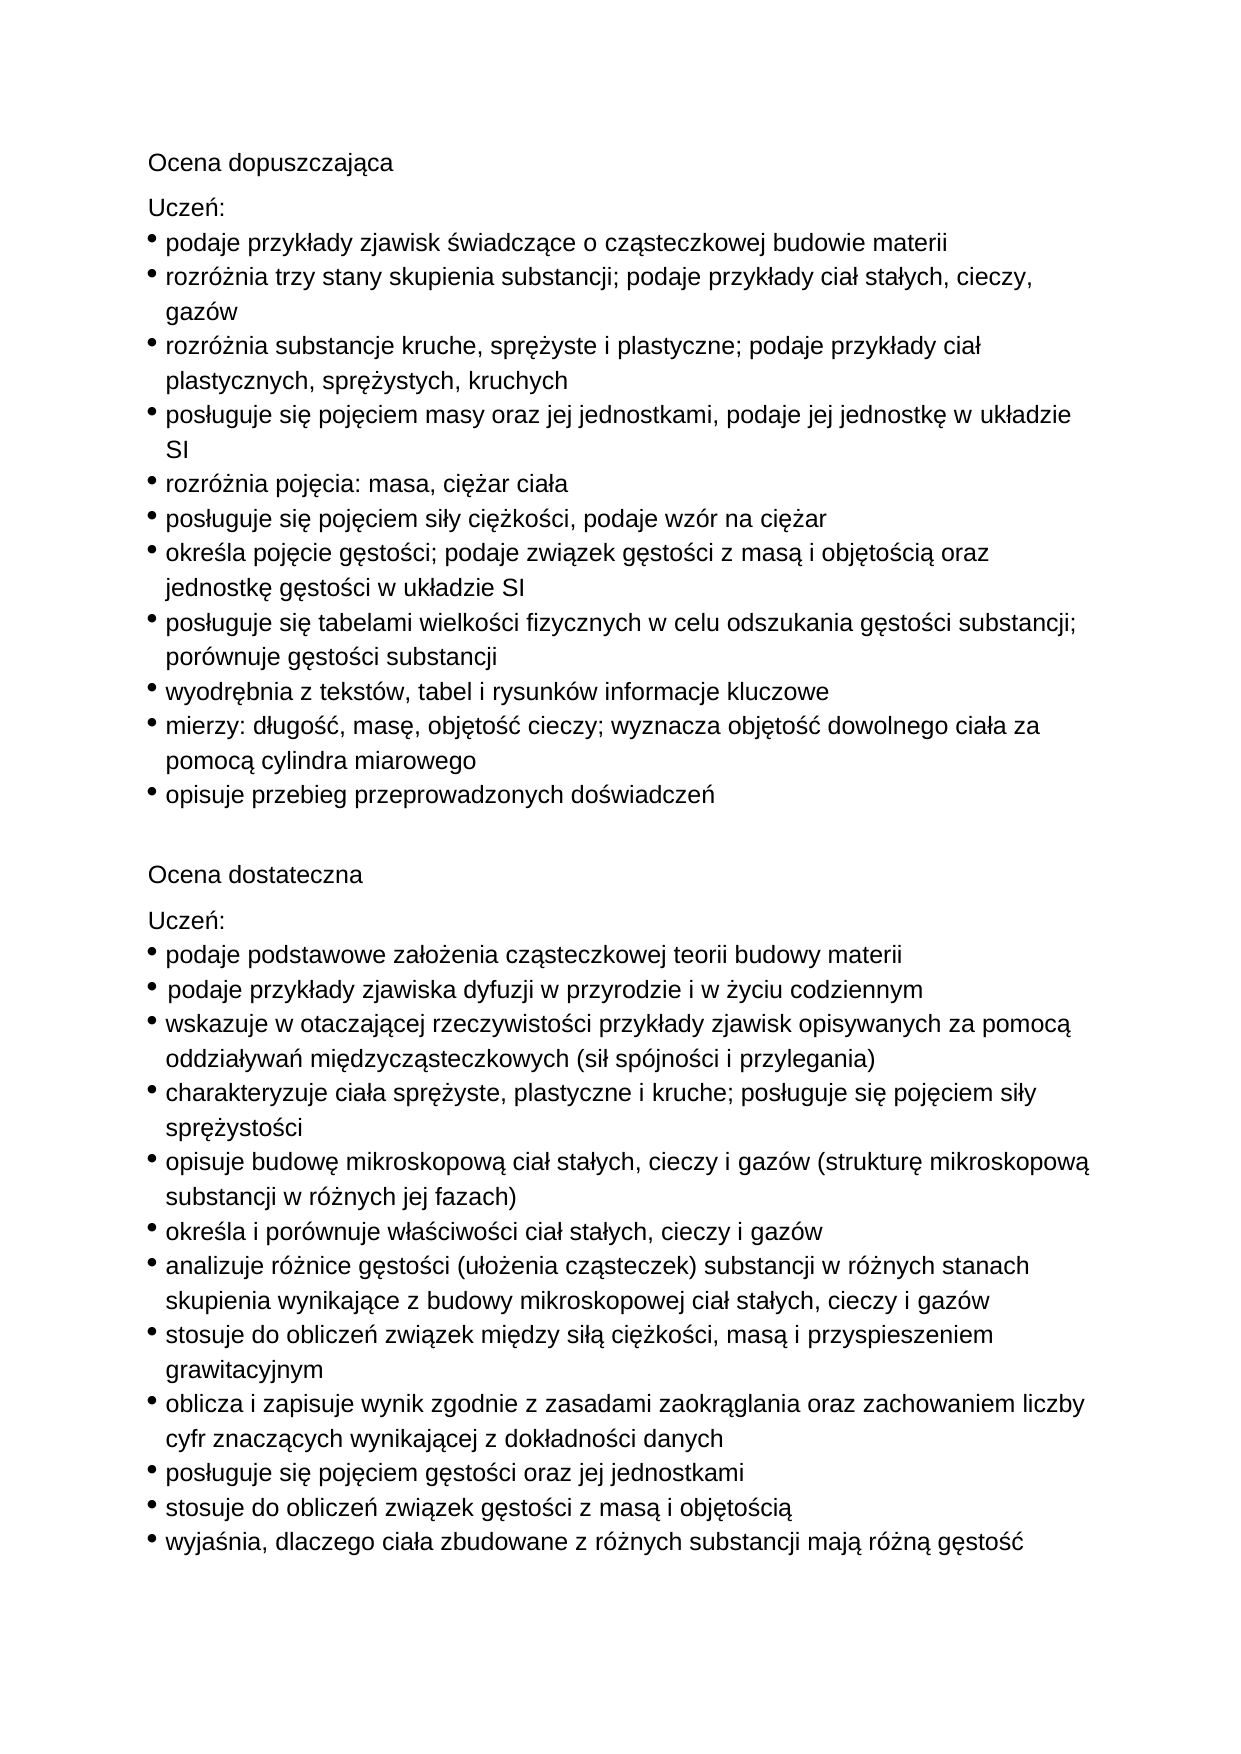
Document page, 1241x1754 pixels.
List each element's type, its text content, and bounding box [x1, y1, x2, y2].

list opisuje przebieg przeprowadzonych doświadczeń [148, 780, 1093, 809]
list stosuje do obliczeń związek gęstości z masą i objętością [148, 1493, 1093, 1522]
text Ocena dostateczna [148, 860, 1093, 889]
list rozróżnia substancje kruche, sprężyste i plastyczne; podaje przykłady ciał plastycznych, sprężystych, kruchych [148, 331, 1093, 394]
list wyjaśnia, dlaczego ciała zbudowane z różnych substancji mają różną gęstość [148, 1527, 1093, 1556]
text Uczeń: [148, 193, 1093, 222]
list podaje przykłady zjawisk świadczące o cząsteczkowej budowie materii [148, 227, 1093, 256]
list posługuje się pojęciem masy oraz jej jednostkami, podaje jej jednostkę w układzie SI [148, 400, 1093, 463]
list posługuje się pojęciem siły ciężkości, podaje wzór na ciężar [148, 504, 1093, 533]
list podaje przykłady zjawiska dyfuzji w przyrodzie i w życiu codziennym [148, 975, 1093, 1003]
list posługuje się pojęciem gęstości oraz jej jednostkami [148, 1458, 1093, 1487]
list wskazuje w otaczającej rzeczywistości przykłady zjawisk opisywanych za pomocą oddziaływań międzycząsteczkowych (sił spójności i przylegania) [148, 1009, 1093, 1073]
list wyodrębnia z tekstów, tabel i rysunków informacje kluczowe [148, 677, 1093, 705]
list mierzy: długość, masę, objętość cieczy; wyznacza objętość dowolnego ciała za pomocą cylindra miarowego [148, 711, 1093, 774]
list analizuje różnice gęstości (ułożenia cząsteczek) substancji w różnych stanach skupienia wynikające z budowy mikroskopowej ciał stałych, cieczy i gazów [148, 1251, 1093, 1314]
list posługuje się tabelami wielkości fizycznych w celu odszukania gęstości substancji; porównuje gęstości substancji [148, 607, 1093, 671]
text Uczeń: [148, 906, 1093, 934]
list określa pojęcie gęstości; podaje związek gęstości z masą i objętością oraz jednostkę gęstości w układzie SI [148, 538, 1093, 602]
list określa i porównuje właściwości ciał stałych, cieczy i gazów [148, 1216, 1093, 1245]
list stosuje do obliczeń związek między siłą ciężkości, masą i przyspieszeniem grawitacyjnym [148, 1320, 1093, 1383]
list rozróżnia pojęcia: masa, ciężar ciała [148, 469, 1093, 498]
list rozróżnia trzy stany skupienia substancji; podaje przykłady ciał stałych, cieczy, gazów [148, 262, 1093, 325]
list opisuje budowę mikroskopową ciał stałych, cieczy i gazów (strukturę mikroskopową substancji w różnych jej fazach) [148, 1147, 1093, 1211]
list podaje podstawowe założenia cząsteczkowej teorii budowy materii [148, 940, 1093, 969]
text Ocena dopuszczająca [148, 148, 1093, 176]
list oblicza i zapisuje wynik zgodnie z zasadami zaokrąglania oraz zachowaniem liczby cyfr znaczących wynikającej z dokładności danych [148, 1389, 1093, 1452]
list charakteryzuje ciała sprężyste, plastyczne i kruche; posługuje się pojęciem siły sprężystości [148, 1078, 1093, 1142]
